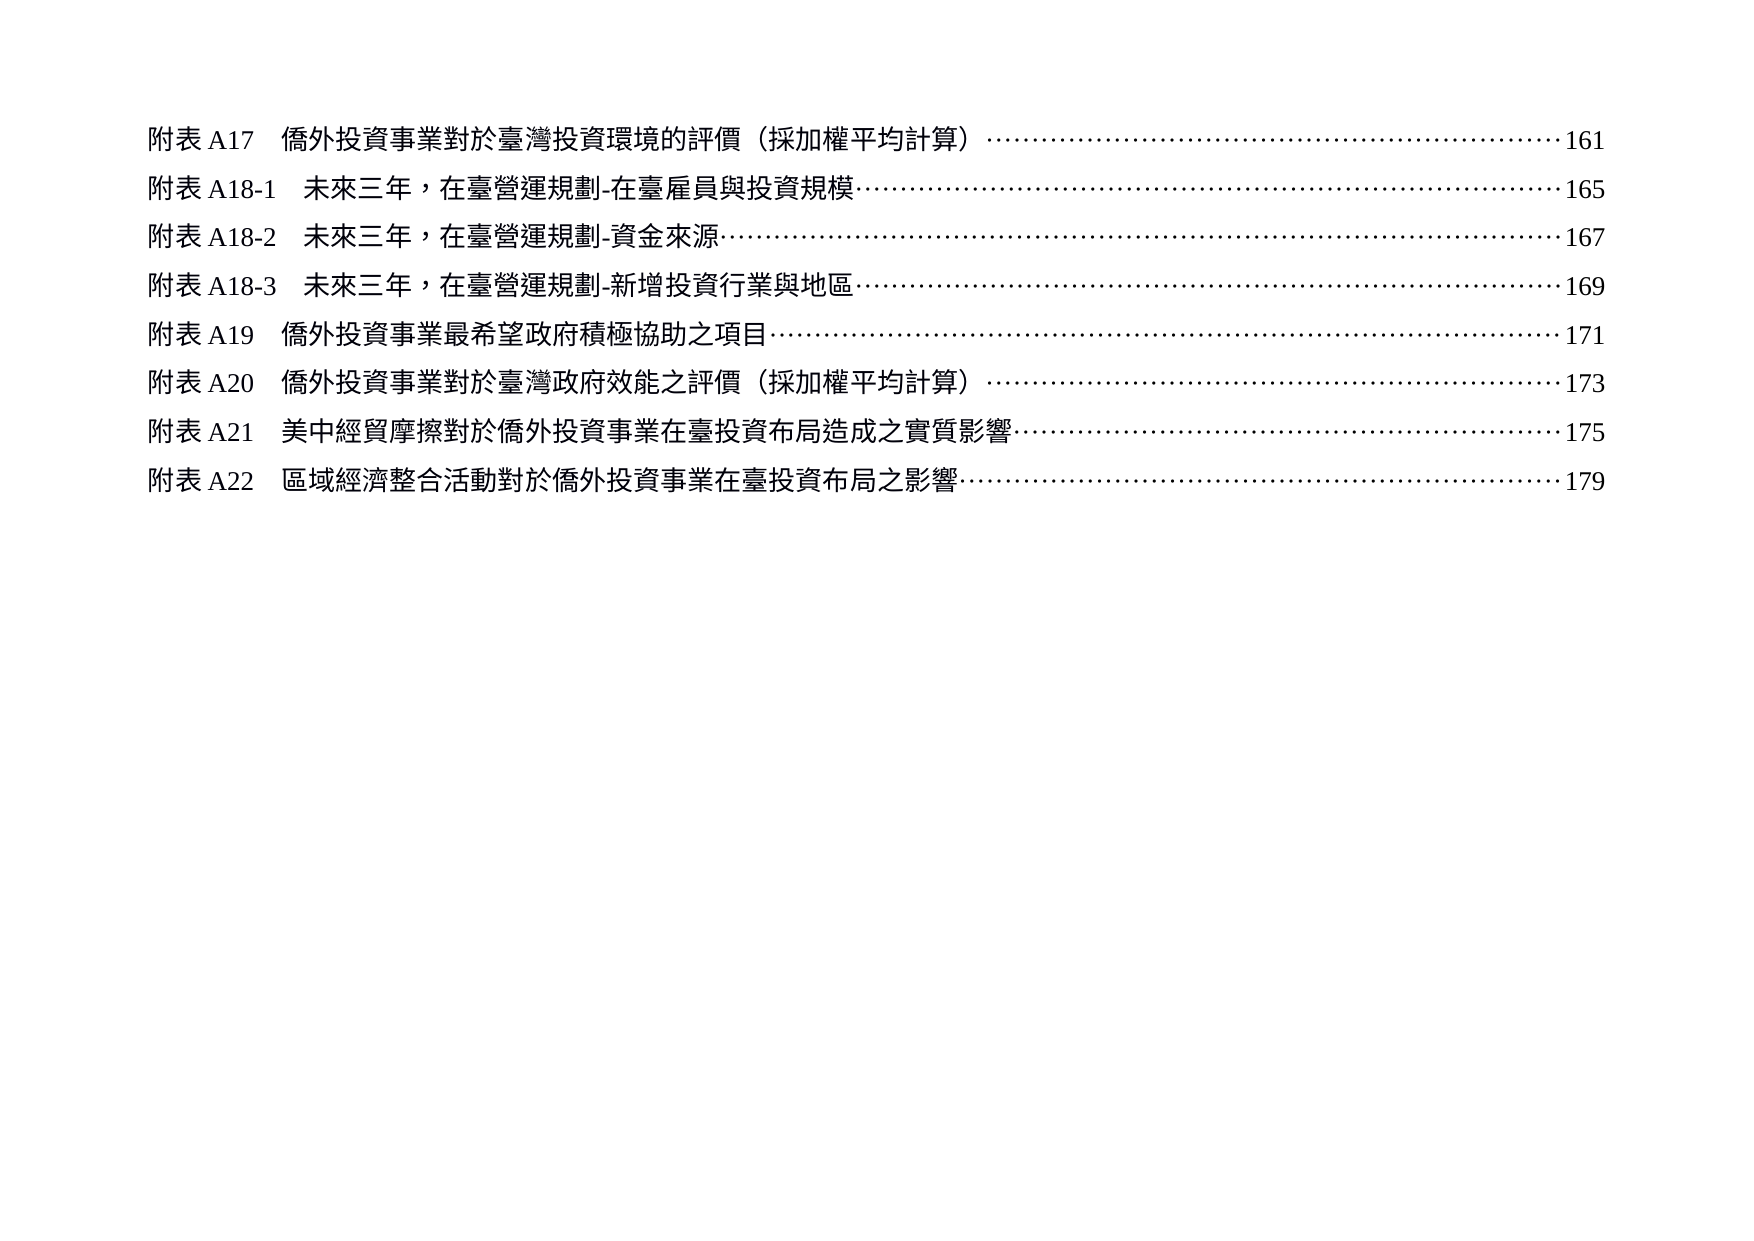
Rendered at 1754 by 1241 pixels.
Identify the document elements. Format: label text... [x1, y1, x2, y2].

text 附表A18-2 未來三年，在臺營運規劃-資金來源 167 [148, 215, 1606, 255]
text 附表A20 僑外投資事業對於臺灣政府效能之評價（採加權平均計算） 173 [148, 361, 1606, 401]
text 附表A17 僑外投資事業對於臺灣投資環境的評價（採加權平均計算） 161 [148, 118, 1606, 157]
text 附表A18-3 未來三年，在臺營運規劃-新增投資行業與地區 169 [148, 264, 1606, 303]
text 附表A21 美中經貿摩擦對於僑外投資事業在臺投資布局造成之實質影響 175 [148, 410, 1606, 449]
text 附表A18-1 未來三年，在臺營運規劃-在臺雇員與投資規模 165 [148, 167, 1606, 206]
text 附表A19 僑外投資事業最希望政府積極協助之項目 171 [148, 313, 1606, 352]
text 附表A22 區域經濟整合活動對於僑外投資事業在臺投資布局之影響 179 [148, 459, 1606, 498]
